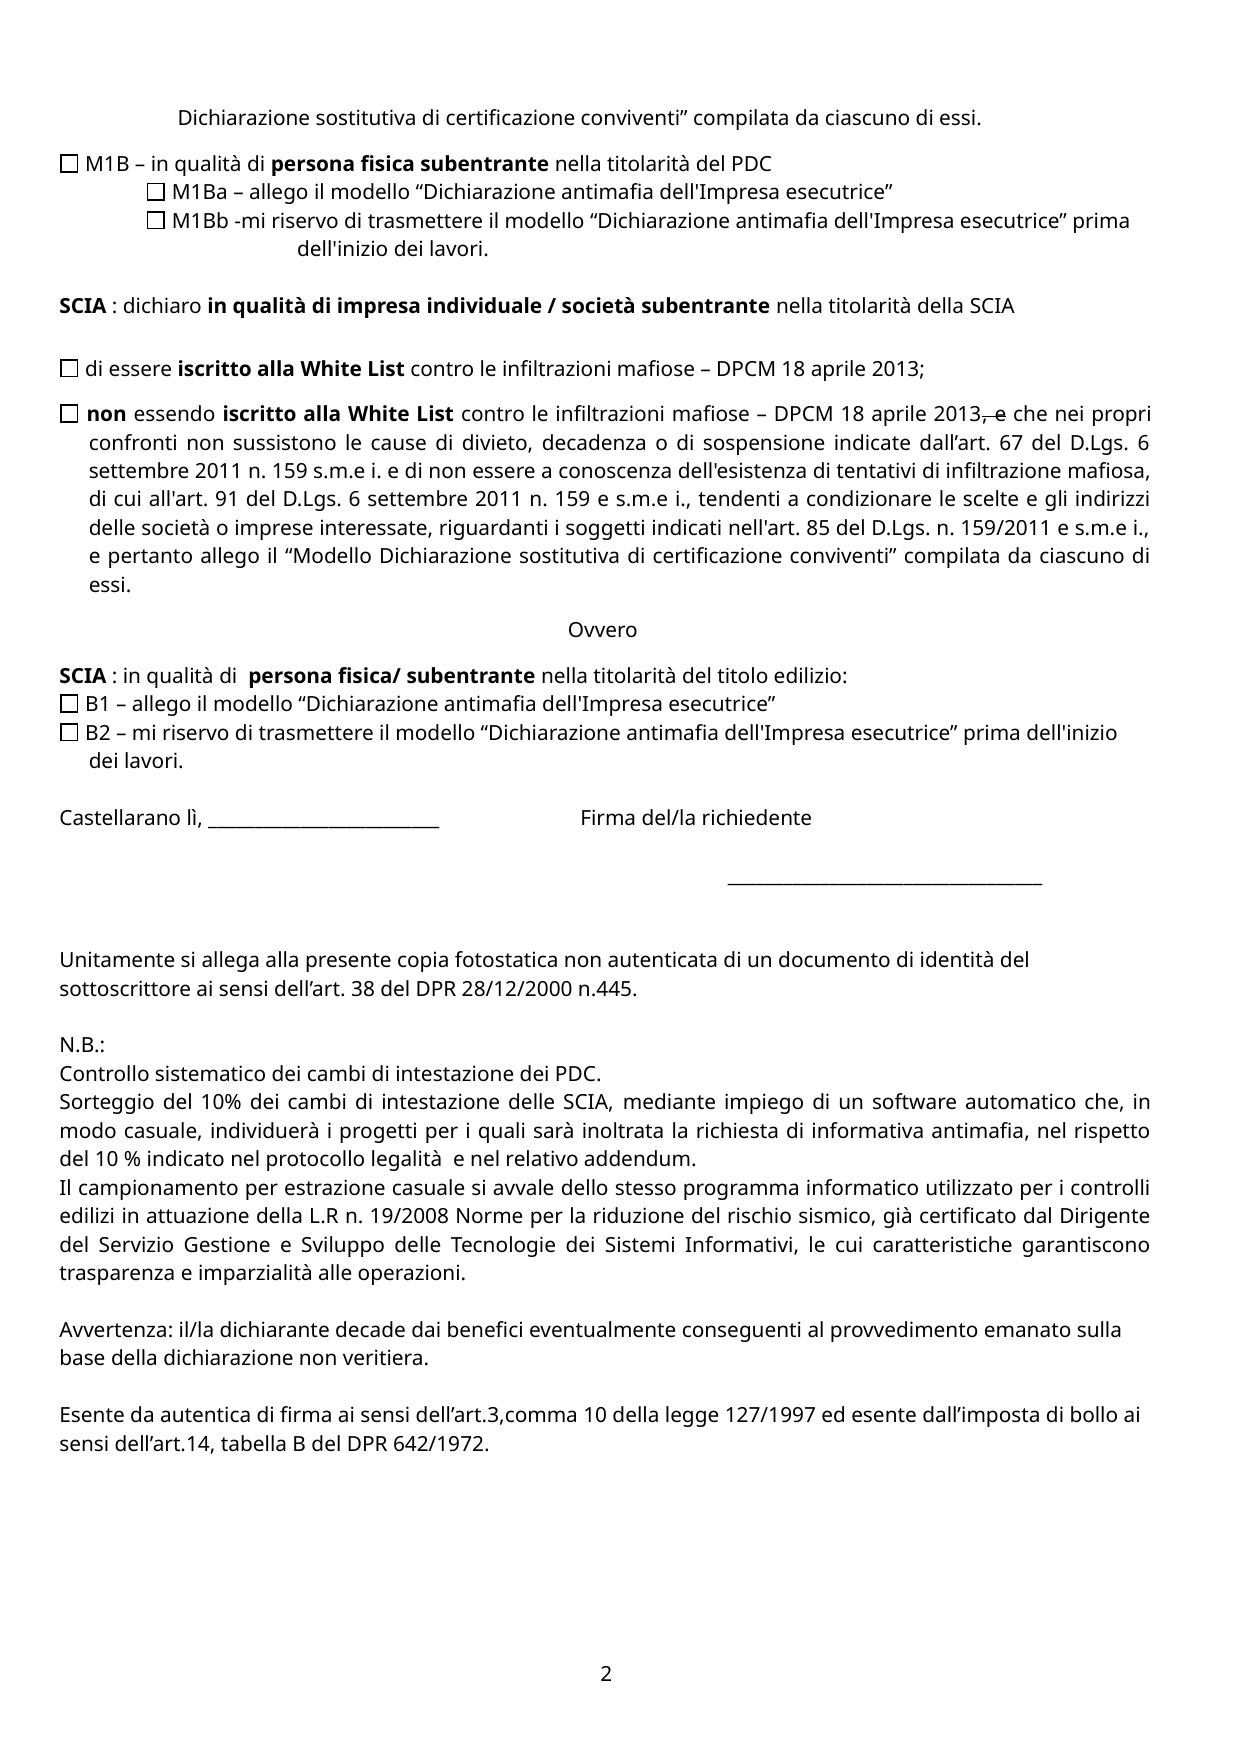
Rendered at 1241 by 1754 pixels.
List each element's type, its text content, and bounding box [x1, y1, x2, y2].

text __________________________________ [59, 860, 1152, 888]
text M1Bb -mi riservo di trasmettere il modello “Dichiarazione antimafia dell'Impresa esecutrice” prima dell'inizio dei lavori. [59, 206, 1152, 263]
text Castellarano lì, _________________________ Firma del/la richiedente [59, 803, 1152, 832]
text Avvertenza: il/la dichiarante decade dai benefici eventualmente conseguenti al provvedimento emanato sulla base della dichiarazione non veritiera. [59, 1315, 1152, 1372]
text Il campionamento per estrazione casuale si avvale dello stesso programma informatico utilizzato per i controlli edilizi in attuazione della L.R n. 19/2008 Norme per la riduzione del rischio sismico, già certificato dal Dirigente del Servizio Gestione e Sviluppo delle Tecnologie dei Sistemi Informativi, le cui caratteristiche garantiscono trasparenza e imparzialità alle operazioni. [59, 1173, 1152, 1287]
text B2 – mi riservo di trasmettere il modello “Dichiarazione antimafia dell'Impresa esecutrice” prima dell'inizio dei lavori. [59, 718, 1152, 775]
text M1B – in qualità di persona fisica subentrante nella titolarità del PDC [59, 149, 1152, 177]
text B1 – allego il modello “Dichiarazione antimafia dell'Impresa esecutrice” [59, 689, 1152, 718]
text N.B.: [59, 1031, 1152, 1059]
text M1Ba – allego il modello “Dichiarazione antimafia dell'Impresa esecutrice” [59, 177, 1152, 206]
text Esente da autentica di firma ai sensi dell’art.3,comma 10 della legge 127/1997 ed esente dall’imposta di bollo ai sensi dell’art.14, tabella B del DPR 642/1972. [59, 1400, 1152, 1457]
text Sorteggio del 10% dei cambi di intestazione delle SCIA, mediante impiego di un software automatico che, in modo casuale, individuerà i progetti per i quali sarà inoltrata la richiesta di informativa antimafia, nel rispetto del 10 % indicato nel protocollo legalità e nel relativo addendum. [59, 1087, 1152, 1173]
text non essendo iscritto alla White List contro le infiltrazioni mafiose – DPCM 18 aprile 2013, e che nei propri confronti non sussistono le cause di divieto, decadenza o di sospensione indicate dall’art. 67 del D.Lgs. 6 settembre 2011 n. 159 s.m.e i. e di non essere a conoscenza dell'esistenza di tentativi di infiltrazione mafiosa, di cui all'art. 91 del D.Lgs. 6 settembre 2011 n. 159 e s.m.e i., tendenti a condizionare le scelte e gli indirizzi delle società o imprese interessate, riguardanti i soggetti indicati nell'art. 85 del D.Lgs. n. 159/2011 e s.m.e i., e pertanto allego il “Modello Dichiarazione sostitutiva di certificazione conviventi” compilata da ciascuno di essi. [59, 399, 1152, 598]
text Unitamente si allega alla presente copia fotostatica non autenticata di un documento di identità del sottoscrittore ai sensi dell’art. 38 del DPR 28/12/2000 n.445. [59, 945, 1152, 1002]
text SCIA : in qualità di persona fisica/ subentrante nella titolarità del titolo edilizio: [59, 661, 1152, 689]
text Dichiarazione sostitutiva di certificazione conviventi” compilata da ciascuno di essi. [59, 103, 1152, 132]
text di essere iscritto alla White List contro le infiltrazioni mafiose – DPCM 18 aprile 2013; [59, 354, 1152, 382]
text SCIA : dichiaro in qualità di impresa individuale / società subentrante nella titolarità della SCIA [59, 291, 1152, 319]
text Ovvero [59, 615, 1152, 644]
text Controllo sistematico dei cambi di intestazione dei PDC. [59, 1059, 1152, 1087]
